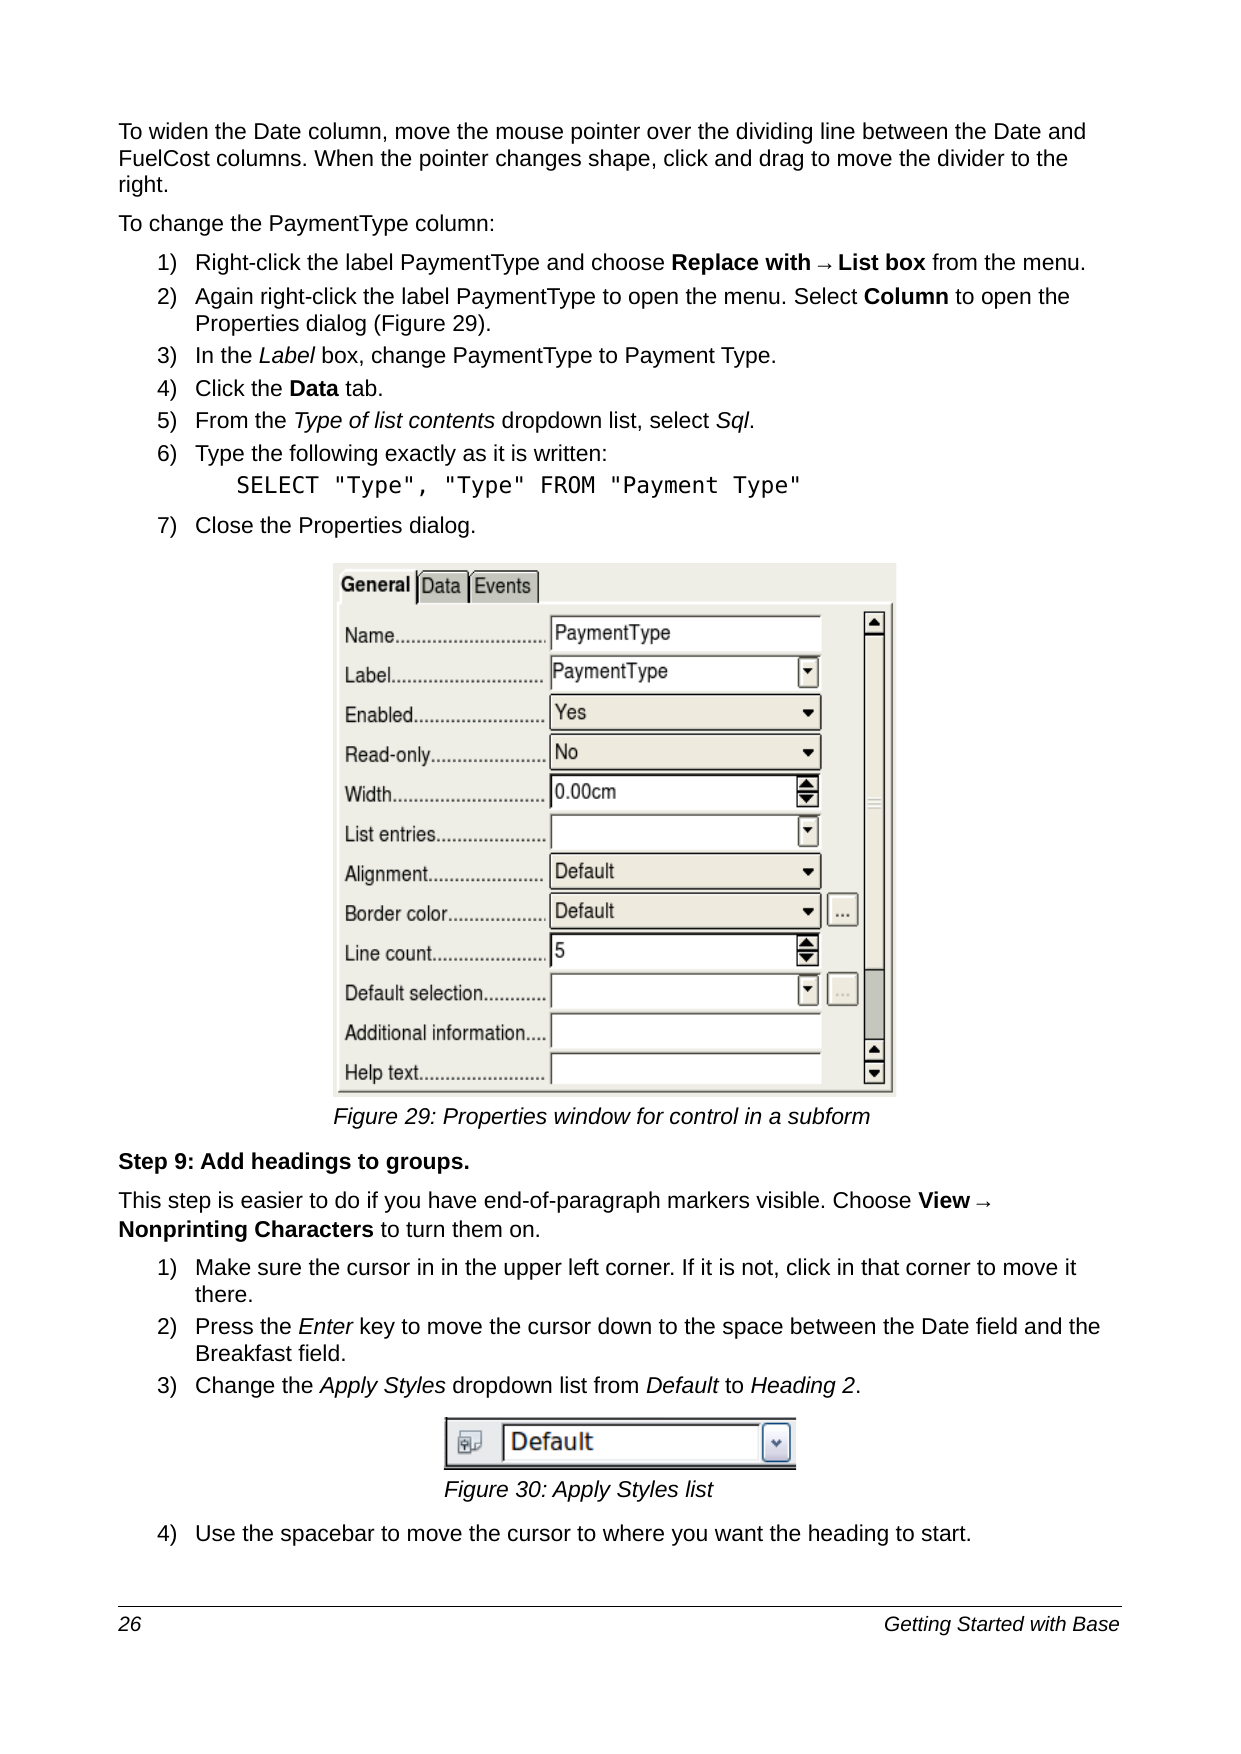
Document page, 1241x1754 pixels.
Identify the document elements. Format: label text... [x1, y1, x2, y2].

list Type the following exactly as it is written: [177, 440, 1122, 466]
list Close the Properties dialog. [177, 512, 1122, 538]
picture [443, 1417, 797, 1470]
list Make sure the cursor in in the upper left corner. If it is not, click in that corner to move it there. [177, 1254, 1122, 1307]
picture [333, 563, 897, 1097]
list Again right-click the label PaymentType to open the menu. Select Column to open the Properties dialog (Figure 29). [177, 283, 1122, 336]
list In the Label box, change PaymentType to Payment Type. [177, 342, 1122, 368]
list Click the Data tab. [177, 375, 1122, 401]
text SELECT "Type", "Type" FROM "Payment Type" [236, 472, 1122, 499]
list Right-click the label PaymentType and choose Replace with → List box from the menu. [177, 248, 1122, 277]
list Use the spacebar to move the cursor to where you want the heading to start. [177, 1519, 1122, 1546]
text Figure 30: Apply Styles list [444, 1476, 796, 1503]
text This step is easier to do if you have end-of-paragraph markers visible. Choose View → Nonprinting Characters to turn them on. [118, 1187, 1122, 1242]
text Figure 29: Properties window for control in a subform [333, 1103, 907, 1129]
list Press the Enter key to move the cursor down to the space between the Date field and the Breakfast field. [177, 1313, 1122, 1366]
list Change the Apply Styles dropdown list from Default to Heading 2. [177, 1372, 1122, 1399]
text To widen the Date column, move the mouse pointer over the dividing line between the Date and FuelCost columns. When the pointer changes shape, click and drag to move the divider to the right. [118, 118, 1122, 197]
list From the Type of list contents dropdown list, select Sql. [177, 407, 1122, 434]
text To change the PaymentType column: [118, 210, 1122, 236]
text Step 9: Add headings to groups. [118, 1148, 1122, 1175]
